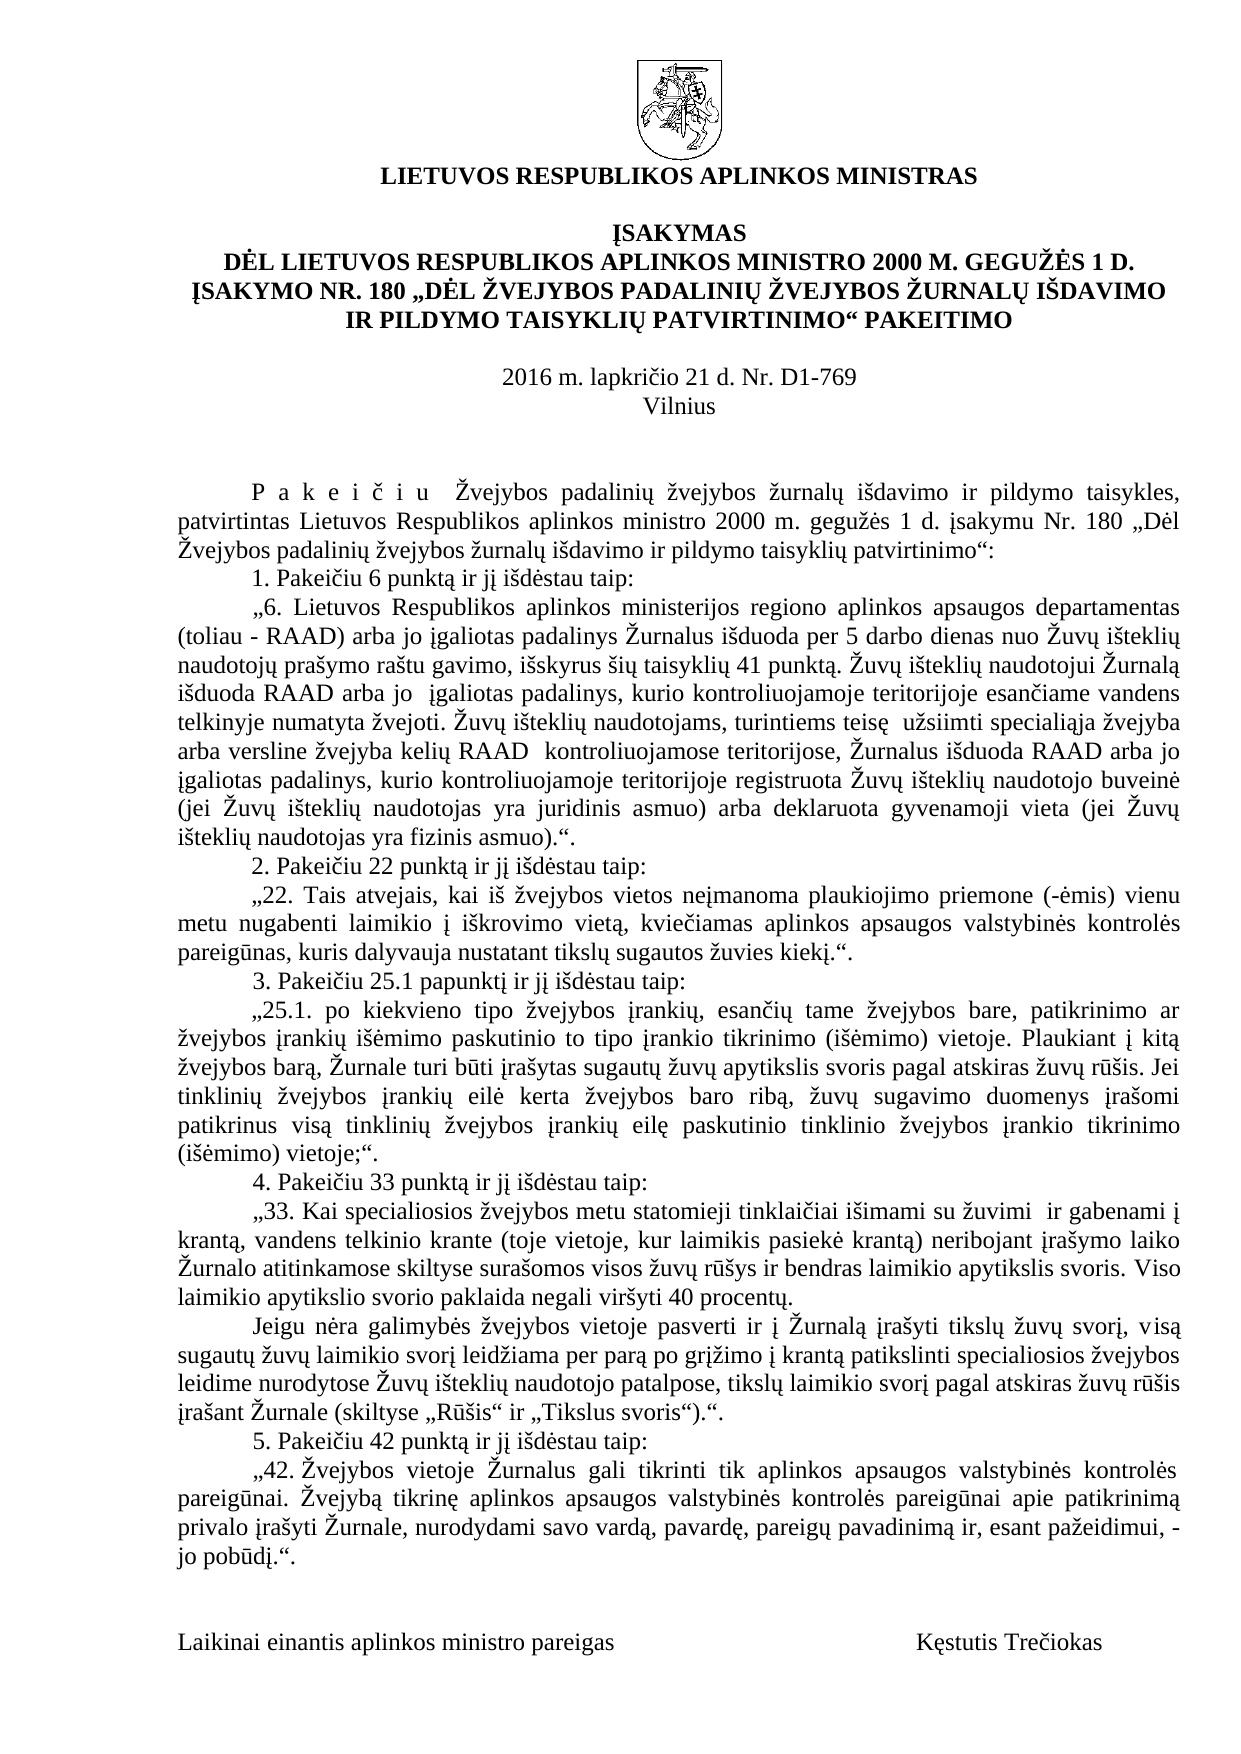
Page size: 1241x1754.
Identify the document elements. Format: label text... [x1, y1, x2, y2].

text LIETUVOS RESPUBLIKOS APLINKOS MINISTRAS [177, 161, 1181, 190]
text 4. Pakeičiu 33 punktą ir jį išdėstau taip: [177, 1167, 1181, 1196]
text 2016 m. lapkričio 21 d. Nr. D1-769 [177, 362, 1181, 391]
text 5. Pakeičiu 42 punktą ir jį išdėstau taip: [177, 1426, 1181, 1455]
text P a k e i č i u Žvejybos padalinių žvejybos žurnalų išdavimo ir pildymo taisykles, patvirtintas Lietuvos Respublikos aplinkos ministro 2000 m. gegužės 1 d. įsakymu Nr. 180 „Dėl Žvejybos padalinių žvejybos žurnalų išdavimo ir pildymo taisyklių patvirtinimo“: [177, 477, 1181, 563]
text „22. Tais atvejais, kai iš žvejybos vietos neįmanoma plaukiojimo priemone (-ėmis) vienu metu nugabenti laimikio į iškrovimo vietą, kviečiamas aplinkos apsaugos valstybinės kontrolės pareigūnas, kuris dalyvauja nustatant tikslų sugautos žuvies kiekį.“. [177, 880, 1181, 966]
text Vilnius [177, 391, 1181, 420]
text „6. Lietuvos Respublikos aplinkos ministerijos regiono aplinkos apsaugos departamentas (toliau - RAAD) arba jo įgaliotas padalinys Žurnalus išduoda per 5 darbo dienas nuo Žuvų išteklių naudotojų prašymo raštu gavimo, išskyrus šių taisyklių 41 punktą. Žuvų išteklių naudotojui Žurnalą išduoda RAAD arba jo įgaliotas padalinys, kurio kontroliuojamoje teritorijoje esančiame vandens telkinyje numatyta žvejoti. Žuvų išteklių naudotojams, turintiems teisę užsiimti specialiąja žvejyba arba versline žvejyba kelių RAAD kontroliuojamose teritorijose, Žurnalus išduoda RAAD arba jo įgaliotas padalinys, kurio kontroliuojamoje teritorijoje registruota Žuvų išteklių naudotojo buveinė (jei Žuvų išteklių naudotojas yra juridinis asmuo) arba deklaruota gyvenamoji vieta (jei Žuvų išteklių naudotojas yra fizinis asmuo).“. [177, 592, 1181, 851]
text „25.1. po kiekvieno tipo žvejybos įrankių, esančių tame žvejybos bare, patikrinimo ar žvejybos įrankių išėmimo paskutinio to tipo įrankio tikrinimo (išėmimo) vietoje. Plaukiant į kitą žvejybos barą, Žurnale turi būti įrašytas sugautų žuvų apytikslis svoris pagal atskiras žuvų rūšis. Jei tinklinių žvejybos įrankių eilė kerta žvejybos baro ribą, žuvų sugavimo duomenys įrašomi patikrinus visą tinklinių žvejybos įrankių eilę paskutinio tinklinio žvejybos įrankio tikrinimo (išėmimo) vietoje;“. [177, 995, 1181, 1167]
text „42. Žvejybos vietoje Žurnalus gali tikrinti tik aplinkos apsaugos valstybinės kontrolės [177, 1455, 1181, 1483]
text Jeigu nėra galimybės žvejybos vietoje pasverti ir į Žurnalą įrašyti tikslų žuvų svorį, visą sugautų žuvų laimikio svorį leidžiama per parą po grįžimo į krantą patikslinti specialiosios žvejybos leidime nurodytose Žuvų išteklių naudotojo patalpose, tikslų laimikio svorį pagal atskiras žuvų rūšis įrašant Žurnale (skiltyse „Rūšis“ ir „Tikslus svoris“).“. [177, 1311, 1181, 1426]
text 3. Pakeičiu 25.1 papunktį ir jį išdėstau taip: [177, 966, 1181, 995]
text 1. Pakeičiu 6 punktą ir jį išdėstau taip: [177, 563, 1181, 592]
text pareigūnai. Žvejybą tikrinę aplinkos apsaugos valstybinės kontrolės pareigūnai apie patikrinimą privalo įrašyti Žurnale, nurodydami savo vardą, pavardę, pareigų pavadinimą ir, esant pažeidimui, - jo pobūdį.“. [177, 1483, 1181, 1570]
text „33. Kai specialiosios žvejybos metu statomieji tinklaičiai išimami su žuvimi ir gabenami į krantą, vandens telkinio krante (toje vietoje, kur laimikis pasiekė krantą) neribojant įrašymo laiko Žurnalo atitinkamose skiltyse surašomos visos žuvų rūšys ir bendras laimikio apytikslis svoris. Viso laimikio apytikslio svorio paklaida negali viršyti 40 procentų. [177, 1196, 1181, 1311]
text DĖL LIETUVOS RESPUBLIKOS APLINKOS MINISTRO 2000 M. GEGUŽĖS 1 D. ĮSAKYMO NR. 180 „DĖL ŽVEJYBOS PADALINIŲ ŽVEJYBOS ŽURNALŲ IŠDAVIMO IR PILDYMO TAISYKLIŲ PATVIRTINIMO“ PAKEITIMO [177, 247, 1181, 333]
text ĮSAKYMAS [177, 218, 1181, 247]
text Laikinai einantis aplinkos ministro pareigas Kęstutis Trečiokas [177, 1627, 1181, 1656]
text 2. Pakeičiu 22 punktą ir jį išdėstau taip: [177, 851, 1181, 880]
